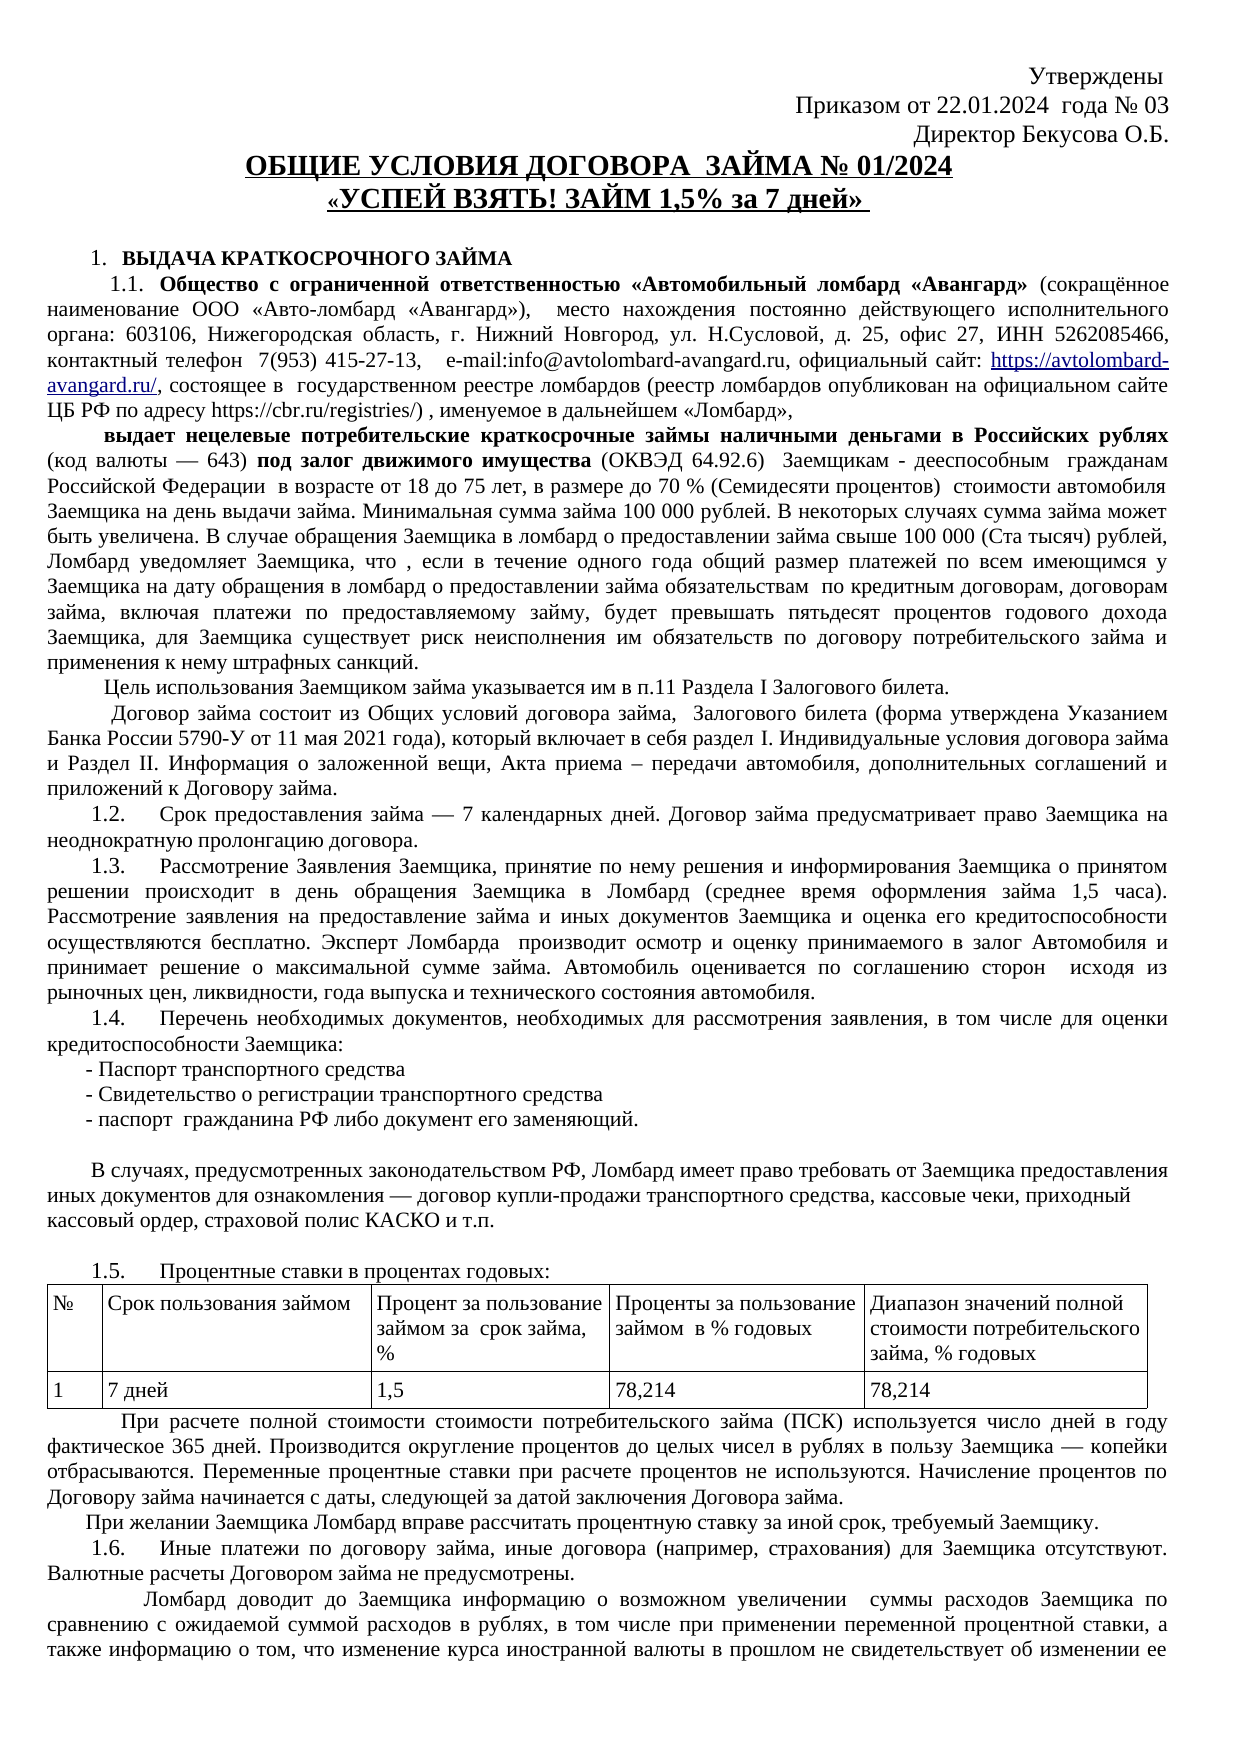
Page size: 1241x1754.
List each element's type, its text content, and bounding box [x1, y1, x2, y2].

table_header № [48, 1285, 102, 1371]
text «УСПЕЙ ВЗЯТЬ! ЗАЙМ 1,5% за 7 дней» [28, 181, 1169, 215]
list Рассмотрение Заявления Заемщика, принятие по нему решения и информирования Заемщика о принятом решении происходит в день обращения Заемщика в Ломбард (среднее время оформления займа 1,5 часа). Рассмотрение заявления на предоставление займа и иных документов Заемщика и оценка его кредитоспособности осуществляются бесплатно. Эксперт Ломбарда производит осмотр и оценку принимаемого в залог Автомобиля и принимает решение о максимальной сумме займа. Автомобиль оценивается по соглашению сторон исходя из рыночных цен, ликвидности, года выпуска и технического состояния автомобиля. [47, 852, 1169, 1004]
text При желании Заемщика Ломбард вправе рассчитать процентную ставку за иной срок, требуемый Заемщику. [47, 1509, 1169, 1534]
text При расчете полной стоимости стоимости потребительского займа (ПСК) используется число дней в году фактическое 365 дней. Производится округление процентов до целых чисел в рублях в пользу Заемщика — копейки отбрасываются. Переменные процентные ставки при расчете процентов не используются. Начисление процентов по Договору займа начинается с даты, следующей за датой заключения Договора займа. [47, 1408, 1169, 1509]
text - паспорт гражданина РФ либо документ его заменяющий. [47, 1106, 1169, 1132]
list Срок предоставления займа — 7 календарных дней. Договор займа предусматривает право Заемщика на неоднократную пролонгацию договора. [47, 800, 1169, 852]
table_cell 78,214 [610, 1372, 864, 1408]
text - Паспорт транспортного средства [47, 1056, 1169, 1081]
text Договор займа состоит из Общих условий договора займа, Залогового билета (форма утверждена Указанием Банка России 5790-У от 11 мая 2021 года), который включает в себя раздел I. Индивидуальные условия договора займа и Раздел II. Информация о заложенной вещи, Акта приема – передачи автомобиля, дополнительных соглашений и приложений к Договору займа. [47, 699, 1169, 800]
text выдает нецелевые потребительские краткосрочные займы наличными деньгами в Российских рублях (код валюты — 643) под залог движимого имущества (ОКВЭД 64.92.6) Заемщикам - дееспособным гражданам Российской Федерации в возрасте от 18 до 75 лет, в размере до 70 % (Семидесяти процентов) стоимости автомобиля Заемщика на день выдачи займа. Минимальная сумма займа 100 000 рублей. В некоторых случаях сумма займа может быть увеличена. В случае обращения Заемщика в ломбард о предоставлении займа свыше 100 000 (Ста тысяч) рублей, Ломбард уведомляет Заемщика, что , если в течение одного года общий размер платежей по всем имеющимся у Заемщика на дату обращения в ломбард о предоставлении займа обязательствам по кредитным договорам, договорам займа, включая платежи по предоставляемому займу, будет превышать пятьдесят процентов годового дохода Заемщика, для Заемщика существует риск неисполнения им обязательств по договору потребительского займа и применения к нему штрафных санкций. [47, 422, 1169, 674]
table_cell 7 дней [103, 1372, 371, 1408]
text Цель использования Заемщиком займа указывается им в п.11 Раздела I Залогового билета. [47, 674, 1169, 699]
text Приказом от 22.01.2024 года № 03 [28, 90, 1169, 119]
table_header Процент за пользование займом за срок займа, % [372, 1285, 609, 1371]
text Утверждены [28, 61, 1169, 90]
table_cell 1,5 [372, 1372, 609, 1408]
list Перечень необходимых документов, необходимых для рассмотрения заявления, в том числе для оценки кредитоспособности Заемщика: [47, 1004, 1169, 1056]
table_header Срок пользования займом [103, 1285, 371, 1371]
text Ломбард доводит до Заемщика информацию о возможном увеличении суммы расходов Заемщика по сравнению с ожидаемой суммой расходов в рублях, в том числе при применении переменной процентной ставки, а также информацию о том, что изменение курса иностранной валюты в прошлом не свидетельствует об изменении ее [47, 1586, 1169, 1661]
table_cell 1 [48, 1372, 102, 1408]
text ОБЩИЕ УСЛОВИЯ ДОГОВОРА ЗАЙМА № 01/2024 [28, 148, 1169, 181]
table_header Диапазон значений полной стоимости потребительского займа, % годовых [865, 1285, 1147, 1371]
list Процентные ставки в процентах годовых: [47, 1258, 1169, 1284]
list Иные платежи по договору займа, иные договора (например, страхования) для Заемщика отсутствуют. Валютные расчеты Договором займа не предусмотрены. [47, 1534, 1169, 1586]
list Общество с ограниченной ответственностью «Автомобильный ломбард «Авангард» (сокращённое наименование ООО «Авто-ломбард «Авангард»), место нахождения постоянно действующего исполнительного органа: 603106, Нижегородская область, г. Нижний Новгород, ул. Н.Сусловой, д. 25, офис 27, ИНН 5262085466, контактный телефон 7(953) 415-27-13, e-mail:info@avtolombard-avangard.ru, официальный сайт: https://avtolombard-avangard.ru/, состоящее в государственном реестре ломбардов (реестр ломбардов опубликован на официальном сайте ЦБ РФ по адресу https://cbr.ru/registries/) , именуемое в дальнейшем «Ломбард», [47, 270, 1169, 422]
table_cell 78,214 [865, 1372, 1147, 1408]
text Директор Бекусова О.Б. [28, 119, 1169, 148]
text В случаях, предусмотренных законодательством РФ, Ломбард имеет право требовать от Заемщика предоставления иных документов для ознакомления — договор купли-продажи транспортного средства, кассовые чеки, приходный кассовый ордер, страховой полис КАСКО и т.п. [47, 1157, 1169, 1232]
list ВЫДАЧА КРАТКОСРОЧНОГО ЗАЙМА [84, 243, 1169, 270]
text - Свидетельство о регистрации транспортного средства [47, 1081, 1169, 1106]
table_header Проценты за пользование займом в % годовых [610, 1285, 864, 1371]
